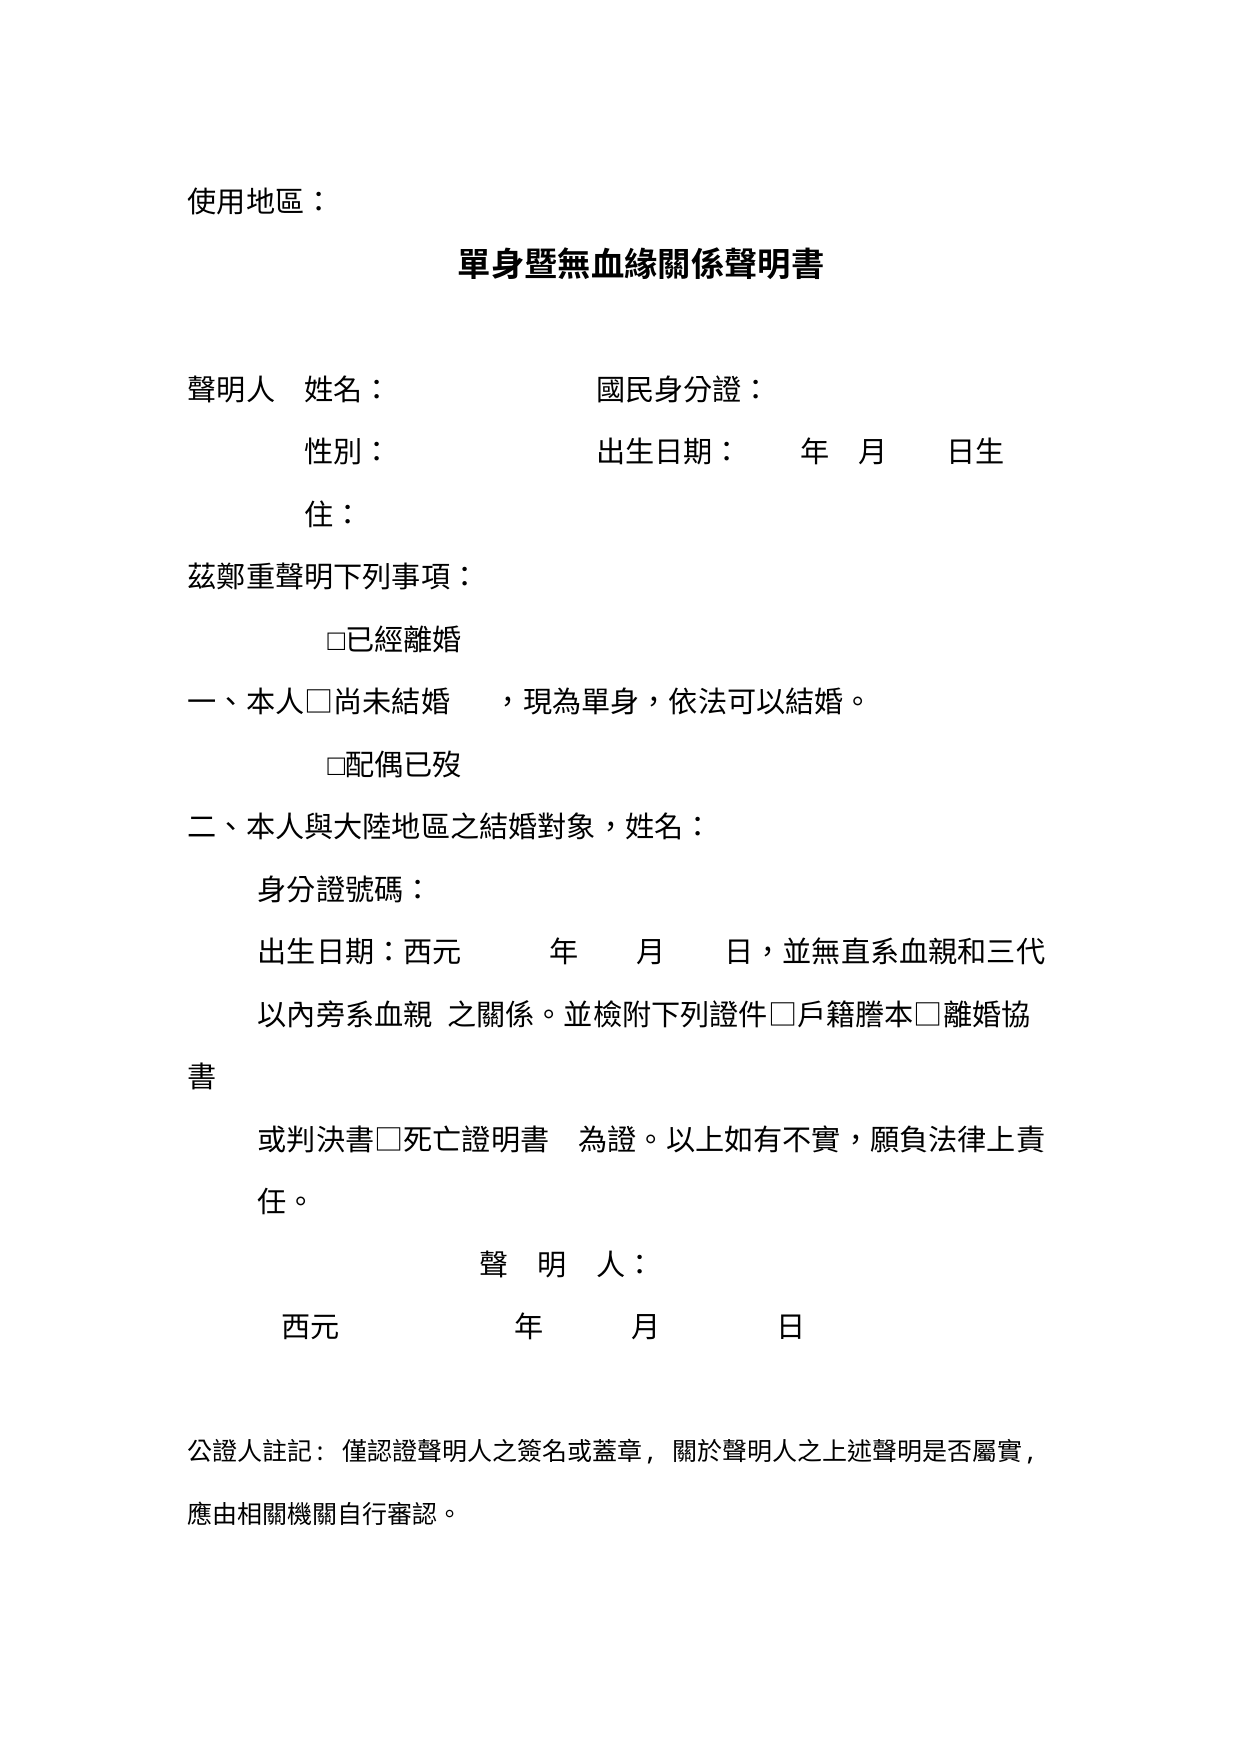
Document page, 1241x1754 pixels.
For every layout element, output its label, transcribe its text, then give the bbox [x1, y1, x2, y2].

text 公證人註記: 僅認證聲明人之簽名或蓋章, 關於聲明人之上述聲明是否屬實,應由相關機關自行審認。 [187, 1408, 1053, 1533]
text 使用地區： [187, 158, 1053, 221]
text 單身暨無血緣關係聲明書 [187, 221, 1053, 283]
text □已經離婚 [187, 596, 1053, 658]
text 以內旁系血親 之關係。並檢附下列證件□戶籍謄本□離婚協書 [187, 971, 1053, 1096]
text 住： [187, 471, 1053, 533]
text 性別： 出生日期： 年 月 日生 [187, 408, 1053, 471]
text 西元 年 月 日 [187, 1283, 1053, 1346]
text 一、本人□尚未結婚 ，現為單身，依法可以結婚。 [187, 658, 1053, 721]
text 任。 [187, 1158, 1053, 1221]
text 聲明人 姓名： 國民身分證： [187, 346, 1053, 408]
text 二、本人與大陸地區之結婚對象，姓名： [187, 783, 1053, 846]
text □配偶已歿 [187, 721, 1053, 783]
text 茲鄭重聲明下列事項： [187, 533, 1053, 596]
text 或判決書□死亡證明書 為證。以上如有不實，願負法律上責 [187, 1096, 1053, 1158]
text 聲 明 人： [187, 1221, 1053, 1283]
text 身分證號碼： [187, 846, 1053, 908]
text 出生日期：西元 年 月 日，並無直系血親和三代 [187, 908, 1053, 971]
